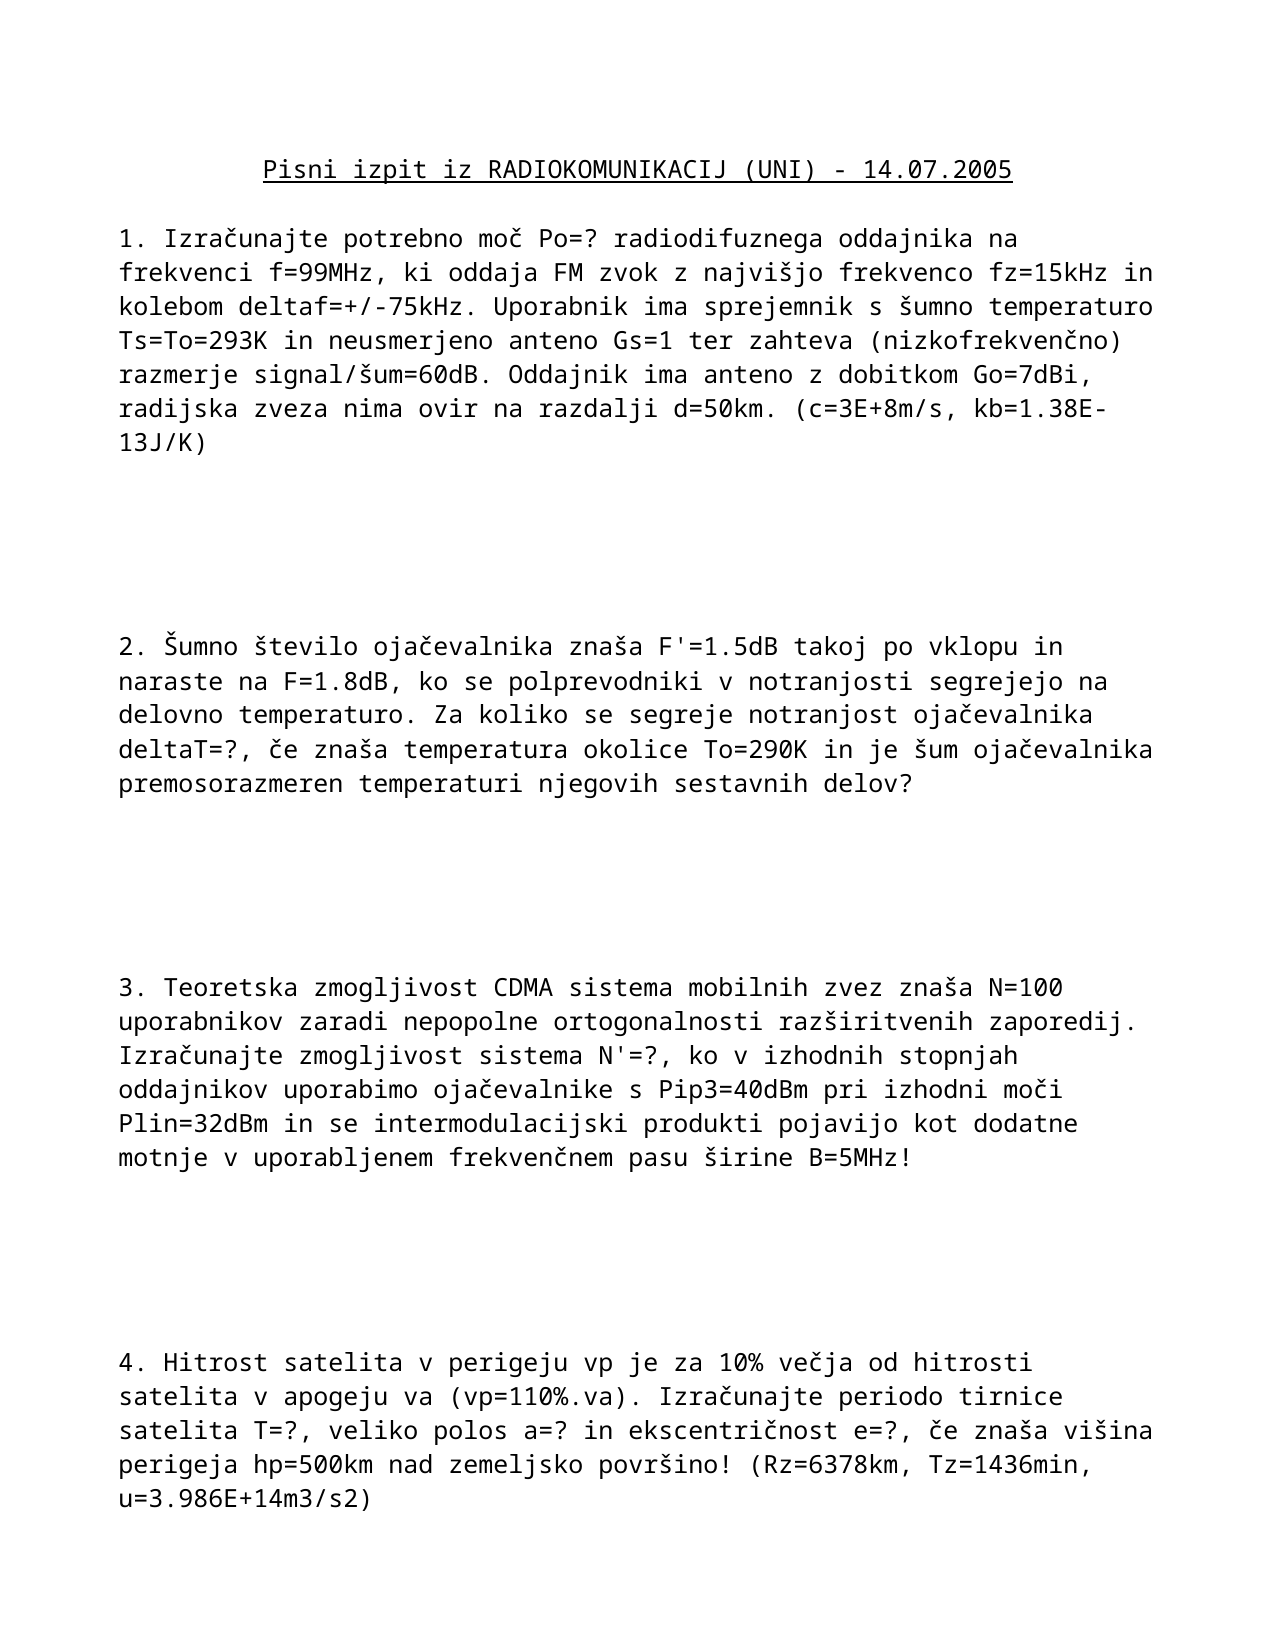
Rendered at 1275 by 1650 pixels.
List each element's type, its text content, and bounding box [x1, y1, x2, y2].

text 1. Izračunajte potrebno moč Po=? radiodifuznega oddajnika na frekvenci f=99MHz, ki oddaja FM zvok z najvišjo frekvenco fz=15kHz in kolebom deltaf=+/-75kHz. Uporabnik ima sprejemnik s šumno temperaturo Ts=To=293K in neusmerjeno anteno Gs=1 ter zahteva (nizkofrekvenčno) razmerje signal/šum=60dB. Oddajnik ima anteno z dobitkom Go=7dBi, radijska zveza nima ovir na razdalji d=50km. (c=3E+8m/s, kb=1.38E-13J/K) [118, 220, 1157, 459]
text 2. Šumno število ojačevalnika znaša F'=1.5dB takoj po vklopu in naraste na F=1.8dB, ko se polprevodniki v notranjosti segrejejo na delovno temperaturo. Za koliko se segreje notranjost ojačevalnika deltaT=?, če znaša temperatura okolice To=290K in je šum ojačevalnika premosorazmeren temperaturi njegovih sestavnih delov? [118, 629, 1157, 799]
text Pisni izpit iz RADIOKOMUNIKACIJ (UNI) - 14.07.2005 [118, 152, 1157, 186]
text 4. Hitrost satelita v perigeju vp je za 10% večja od hitrosti satelita v apogeju va (vp=110%.va). Izračunajte periodo tirnice satelita T=?, veliko polos a=? in ekscentričnost e=?, če znaša višina perigeja hp=500km nad zemeljsko površino! (Rz=6378km, Tz=1436min, u=3.986E+14m3/s2) [118, 1344, 1157, 1515]
text 3. Teoretska zmogljivost CDMA sistema mobilnih zvez znaša N=100 uporabnikov zaradi nepopolne ortogonalnosti razširitvenih zaporedij. Izračunajte zmogljivost sistema N'=?, ko v izhodnih stopnjah oddajnikov uporabimo ojačevalnike s Pip3=40dBm pri izhodni moči Plin=32dBm in se intermodulacijski produkti pojavijo kot dodatne motnje v uporabljenem frekvenčnem pasu širine B=5MHz! [118, 970, 1157, 1174]
